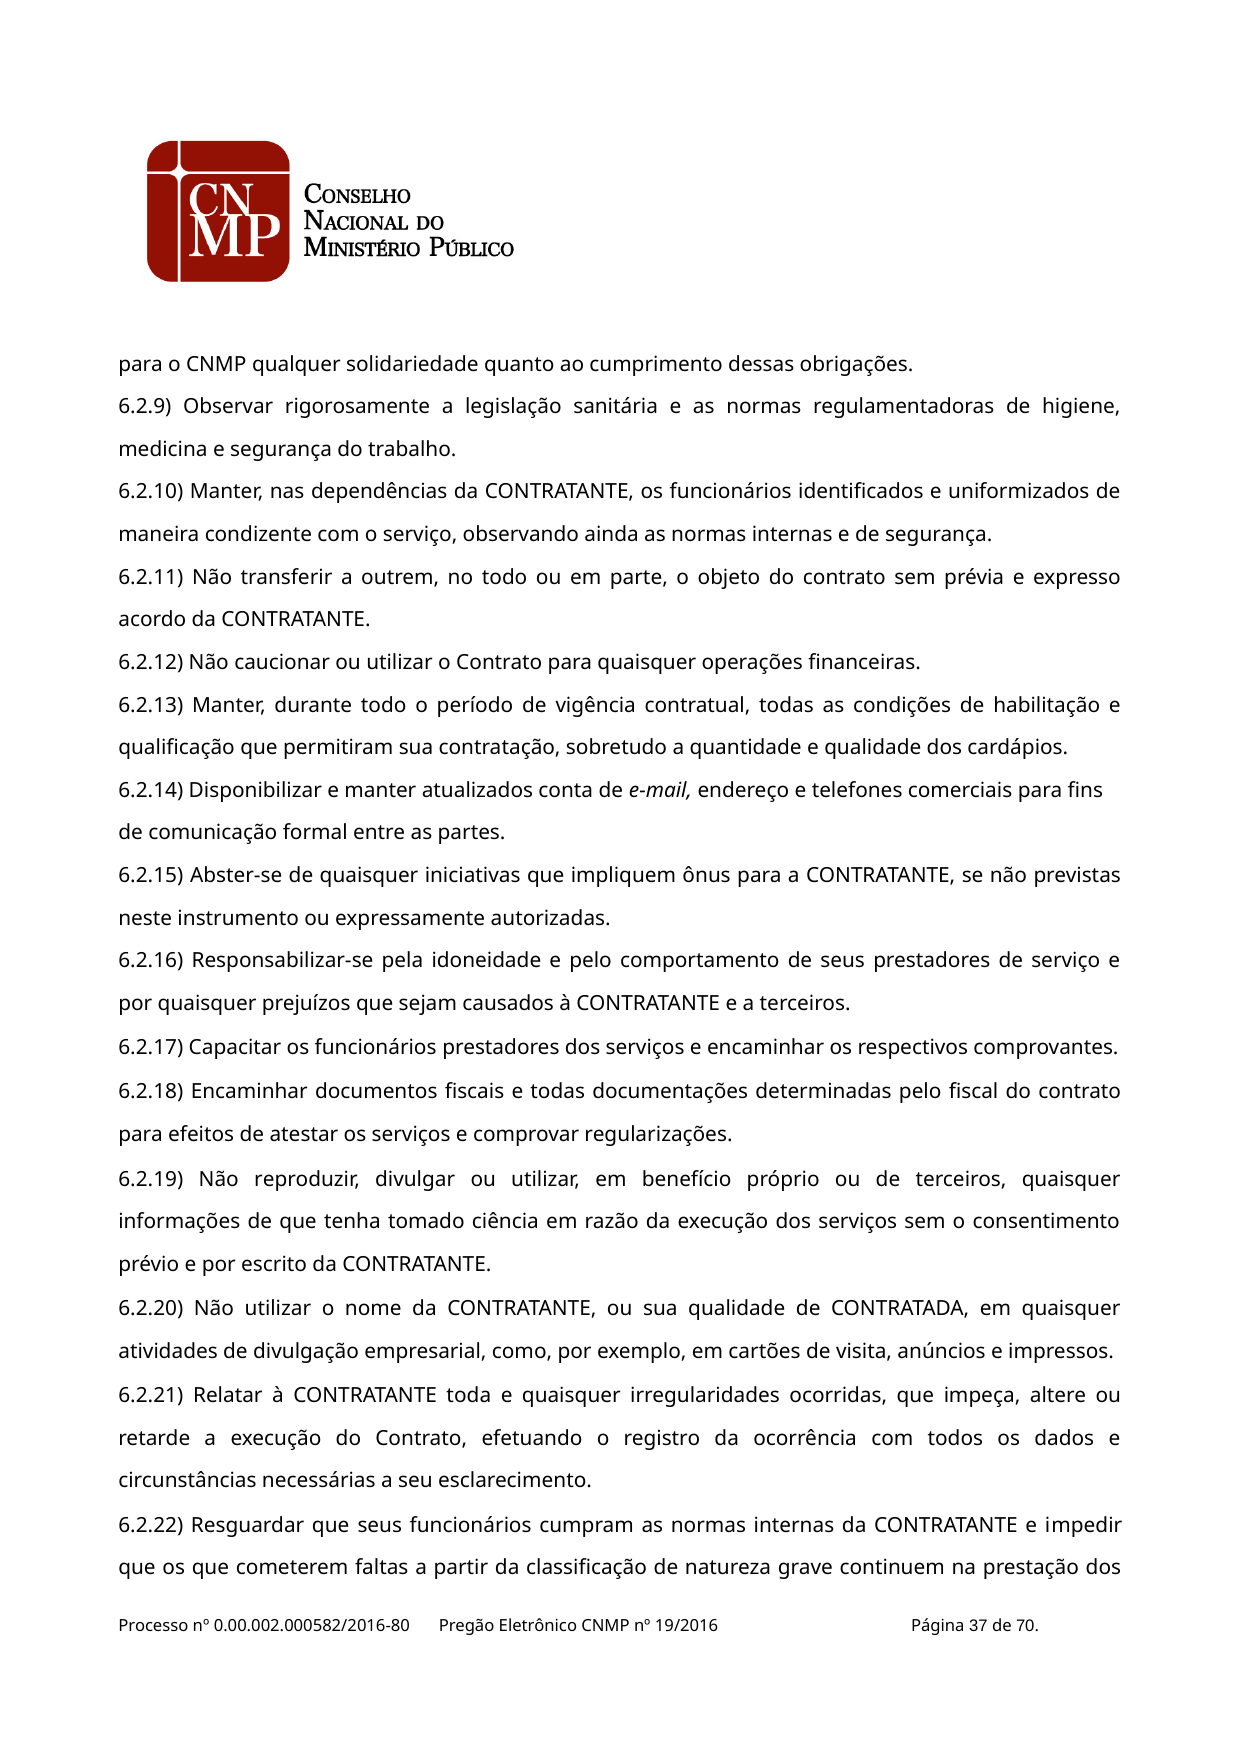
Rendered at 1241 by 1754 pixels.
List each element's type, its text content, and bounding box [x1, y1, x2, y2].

list 6.2.9) Observar rigorosamente a legislação sanitária e as normas regulamentadoras de higiene, medicina e segurança do trabalho. [118, 391, 1122, 462]
text 6.2.17) Capacitar os funcionários prestadores dos serviços e encaminhar os respectivos comprovantes. [118, 1032, 1122, 1061]
list 6.2.15) Abster-se de quaisquer iniciativas que impliquem ônus para a CONTRATANTE, se não previstas neste instrumento ou expressamente autorizadas. [118, 860, 1122, 931]
list 6.2.12) Não caucionar ou utilizar o Contrato para quaisquer operações financeiras. [118, 647, 1122, 676]
text 6.2.22) Resguardar que seus funcionários cumpram as normas internas da CONTRATANTE e impedir que os que cometerem faltas a partir da classificação de natureza grave continuem na prestação dos [118, 1510, 1122, 1581]
text 6.2.21) Relatar à CONTRATANTE toda e quaisquer irregularidades ocorridas, que impeça, altere ou retarde a execução do Contrato, efetuando o registro da ocorrência com todos os dados e circunstâncias necessárias a seu esclarecimento. [118, 1380, 1122, 1494]
list 6.2.14) Disponibilizar e manter atualizados conta de e-mail, endereço e telefones comerciais para fins de comunicação formal entre as partes. [118, 775, 1122, 846]
picture [122, 118, 530, 304]
list 6.2.20) Não utilizar o nome da CONTRATANTE, ou sua qualidade de CONTRATADA, em quaisquer atividades de divulgação empresarial, como, por exemplo, em cartões de visita, anúncios e impressos. [118, 1293, 1122, 1364]
list 6.2.11) Não transferir a outrem, no todo ou em parte, o objeto do contrato sem prévia e expresso acordo da CONTRATANTE. [118, 562, 1122, 633]
list 6.2.13) Manter, durante todo o período de vigência contratual, todas as condições de habilitação e qualificação que permitiram sua contratação, sobretudo a quantidade e qualidade dos cardápios. [118, 690, 1122, 761]
text 6.2.16) Responsabilizar-se pela idoneidade e pelo comportamento de seus prestadores de serviço e por quaisquer prejuízos que sejam causados à CONTRATANTE e a terceiros. [118, 945, 1122, 1016]
text 6.2.18) Encaminhar documentos fiscais e todas documentações determinadas pelo fiscal do contrato para efeitos de atestar os serviços e comprovar regularizações. [118, 1077, 1122, 1148]
list para o CNMP qualquer solidariedade quanto ao cumprimento dessas obrigações. [118, 349, 1122, 377]
list 6.2.10) Manter, nas dependências da CONTRATANTE, os funcionários identificados e uniformizados de maneira condizente com o serviço, observando ainda as normas internas e de segurança. [118, 477, 1122, 548]
list 6.2.19) Não reproduzir, divulgar ou utilizar, em benefício próprio ou de terceiros, quaisquer informações de que tenha tomado ciência em razão da execução dos serviços sem o consentimento prévio e por escrito da CONTRATANTE. [118, 1164, 1122, 1277]
